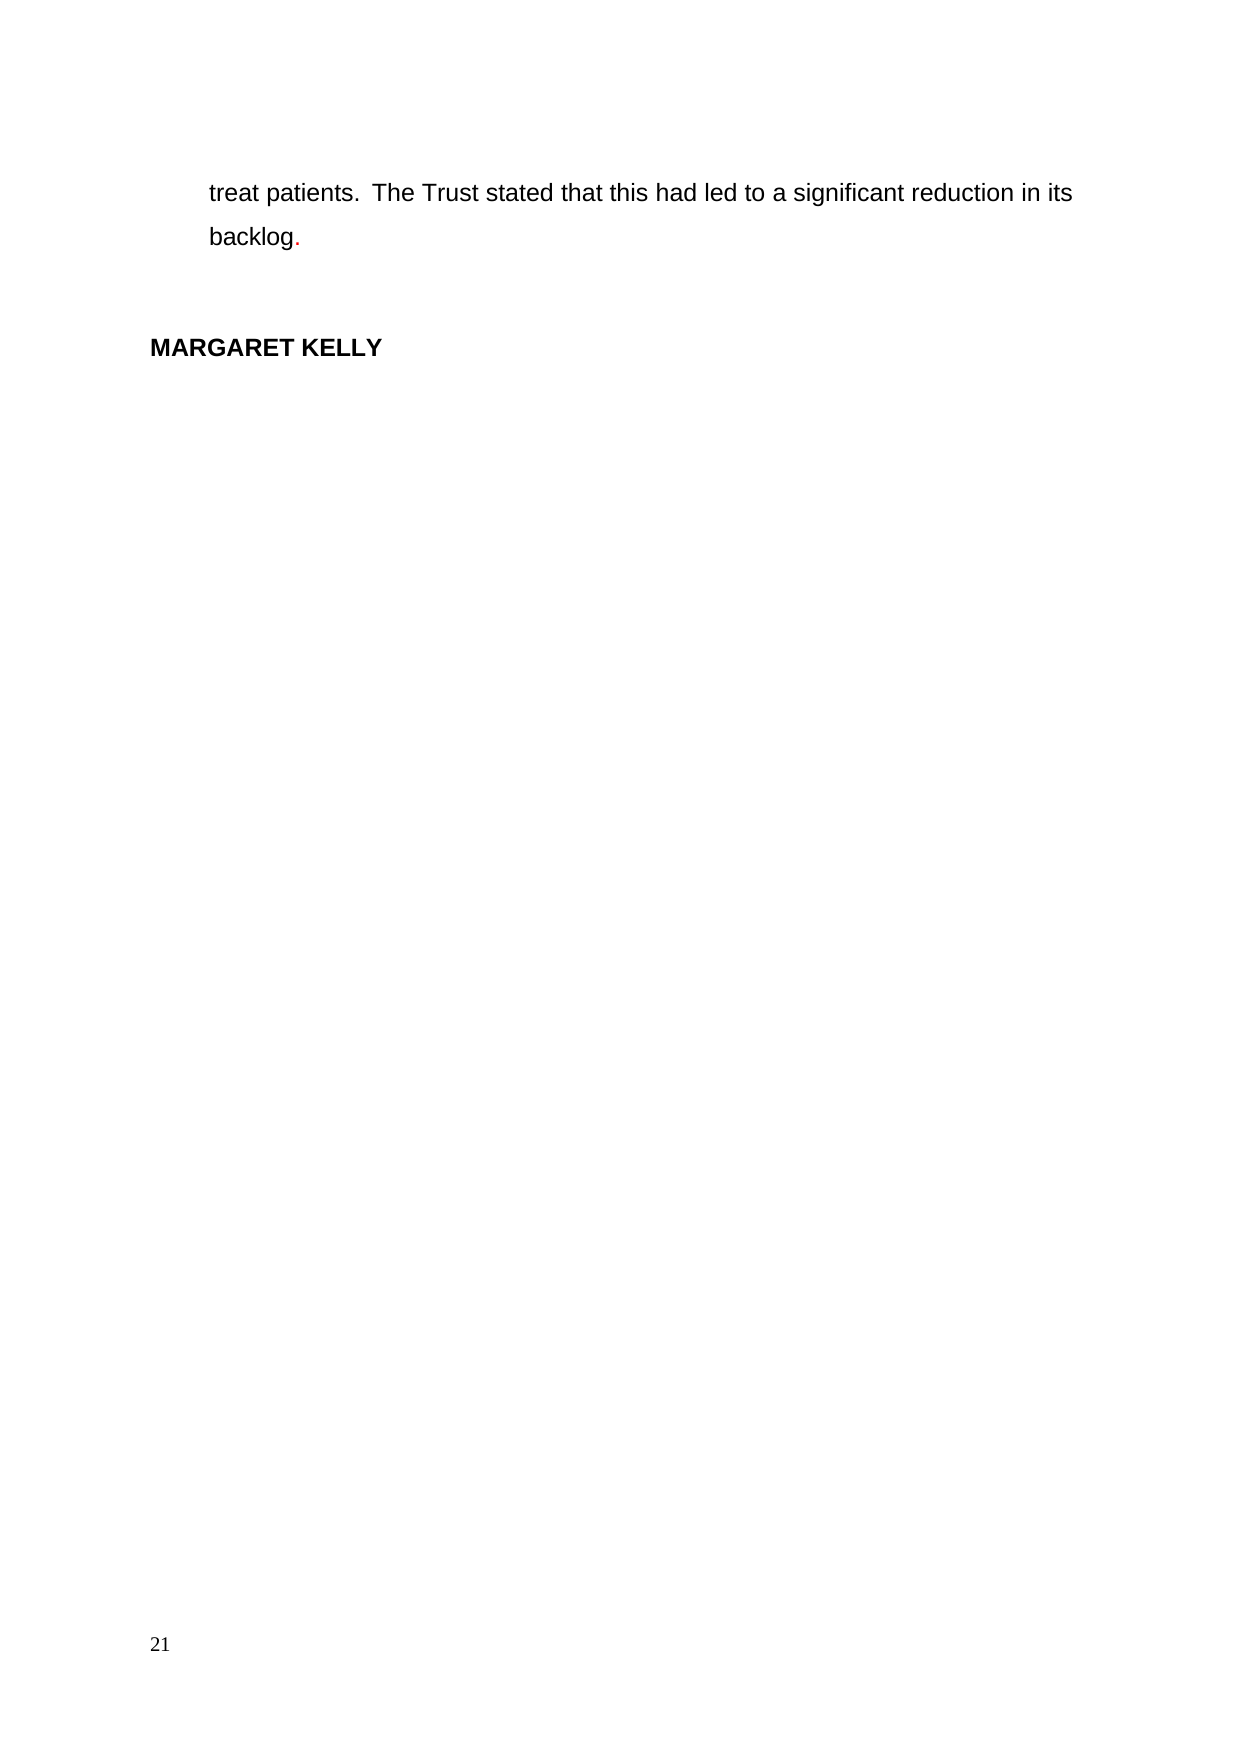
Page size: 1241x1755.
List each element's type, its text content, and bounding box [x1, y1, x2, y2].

text MARGARET KELLY [150, 332, 1241, 361]
text treat patients. The Trust stated that this had led to a significant reduction in its backlog. [209, 178, 1086, 250]
